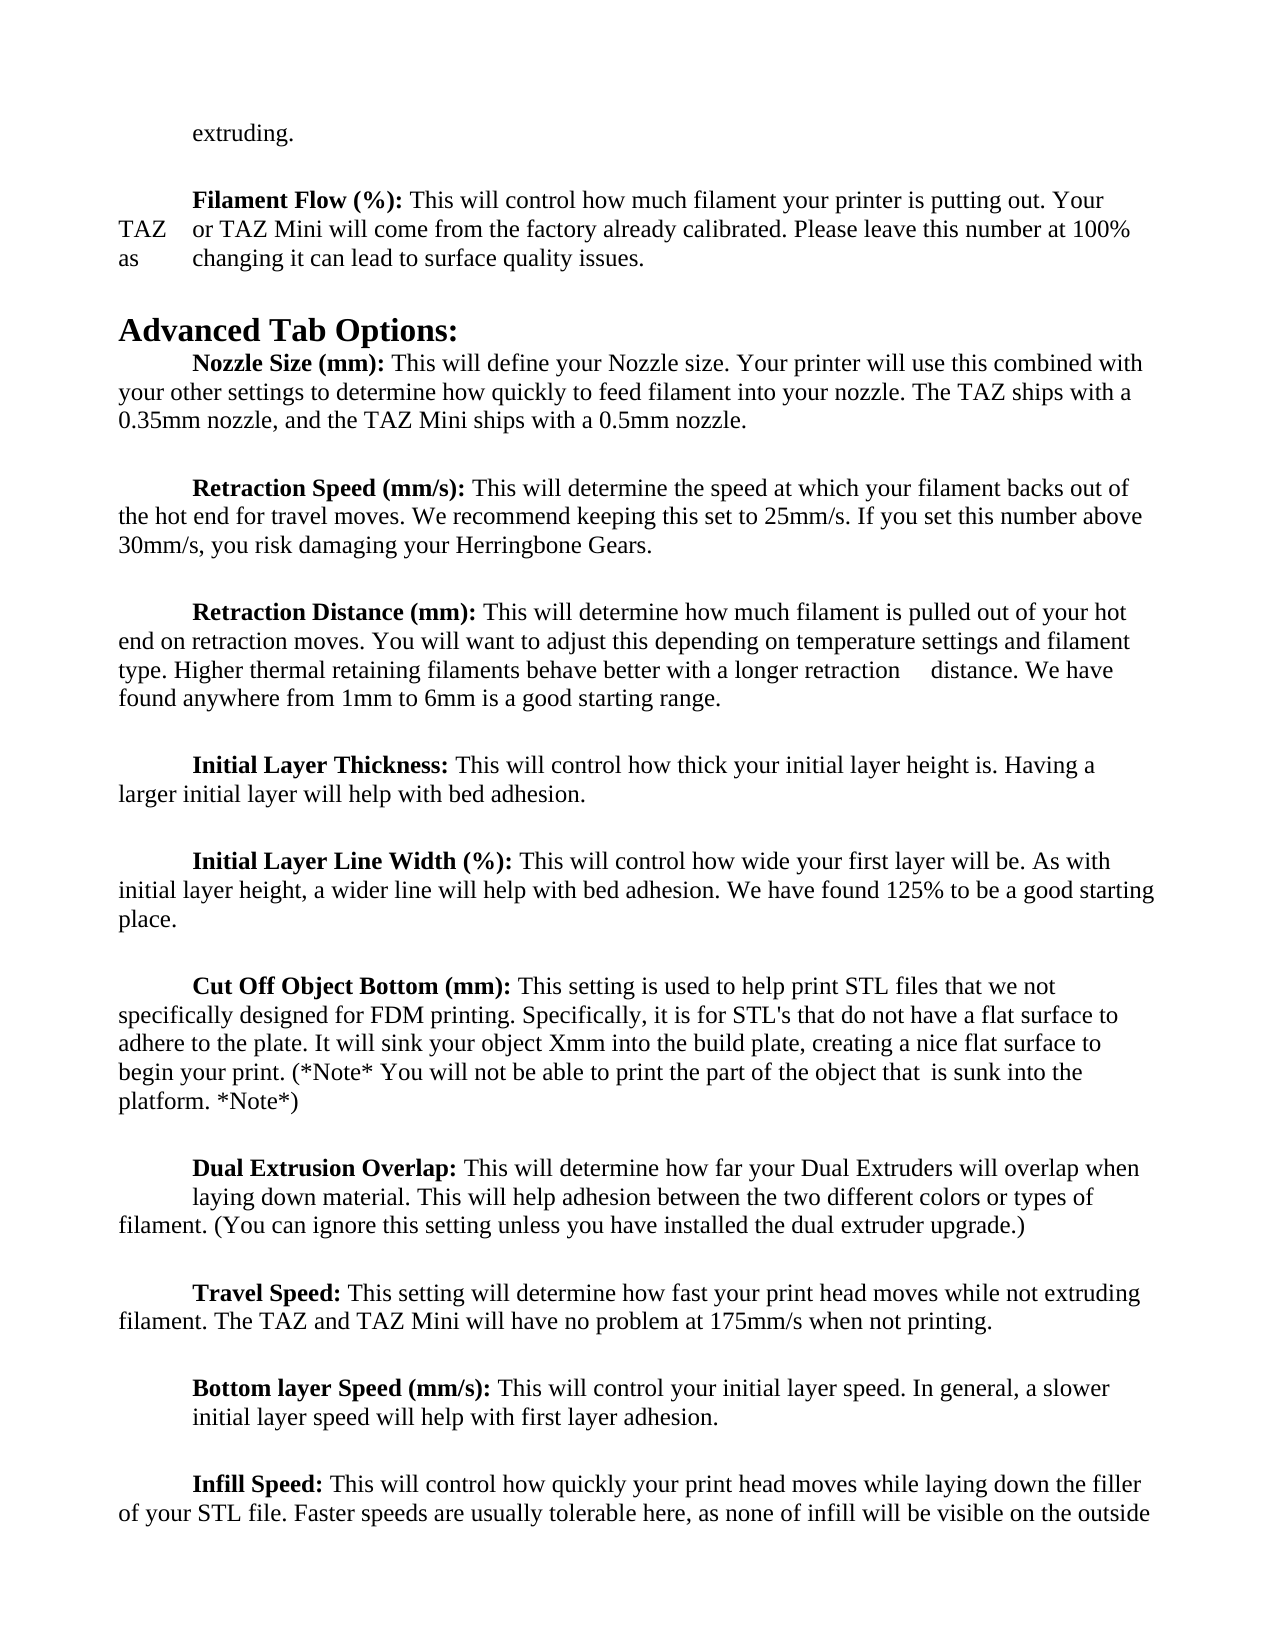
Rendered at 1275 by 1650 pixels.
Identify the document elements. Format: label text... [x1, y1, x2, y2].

text Travel Speed: This setting will determine how fast your print head moves while not extruding filament. The TAZ and TAZ Mini will have no problem at 175mm/s when not printing. [118, 1278, 1157, 1335]
text Filament Flow (%): This will control how much filament your printer is putting out. Your TAZ or TAZ Mini will come from the factory already calibrated. Please leave this number at 100% as changing it can lead to surface quality issues. [118, 185, 1157, 271]
text Initial Layer Thickness: This will control how thick your initial layer height is. Having a larger initial layer will help with bed adhesion. [118, 751, 1157, 808]
text Retraction Distance (mm): This will determine how much filament is pulled out of your hot end on retraction moves. You will want to adjust this depending on temperature settings and filament type. Higher thermal retaining filaments behave better with a longer retraction distance. We have found anywhere from 1mm to 6mm is a good starting range. [118, 597, 1157, 712]
text Bottom layer Speed (mm/s): This will control your initial layer speed. In general, a slower initial layer speed will help with first layer adhesion. [118, 1373, 1157, 1431]
text Advanced Tab Options: [118, 310, 1157, 348]
text Dual Extrusion Overlap: This will determine how far your Dual Extruders will overlap when laying down material. This will help adhesion between the two different colors or types of filament. (You can ignore this setting unless you have installed the dual extruder upgrade.) [118, 1153, 1157, 1239]
text Cut Off Object Bottom (mm): This setting is used to help print STL files that we not specifically designed for FDM printing. Specifically, it is for STL's that do not have a flat surface to adhere to the plate. It will sink your object Xmm into the build plate, creating a nice flat surface to begin your print. (*Note* You will not be able to print the part of the object that is sunk into the platform. *Note*) [118, 971, 1157, 1115]
text Nozzle Size (mm): This will define your Nozzle size. Your printer will use this combined with your other settings to determine how quickly to feed filament into your nozzle. The TAZ ships with a 0.35mm nozzle, and the TAZ Mini ships with a 0.5mm nozzle. [118, 348, 1157, 434]
text Retraction Speed (mm/s): This will determine the speed at which your filament backs out of the hot end for travel moves. We recommend keeping this set to 25mm/s. If you set this number above 30mm/s, you risk damaging your Herringbone Gears. [118, 473, 1157, 559]
text Infill Speed: This will control how quickly your print head moves while laying down the filler of your STL file. Faster speeds are usually tolerable here, as none of infill will be visible on the outside [118, 1469, 1157, 1527]
text Initial Layer Line Width (%): This will control how wide your first layer will be. As with initial layer height, a wider line will help with bed adhesion. We have found 125% to be a good starting place. [118, 846, 1157, 933]
text extruding. [118, 118, 1157, 147]
